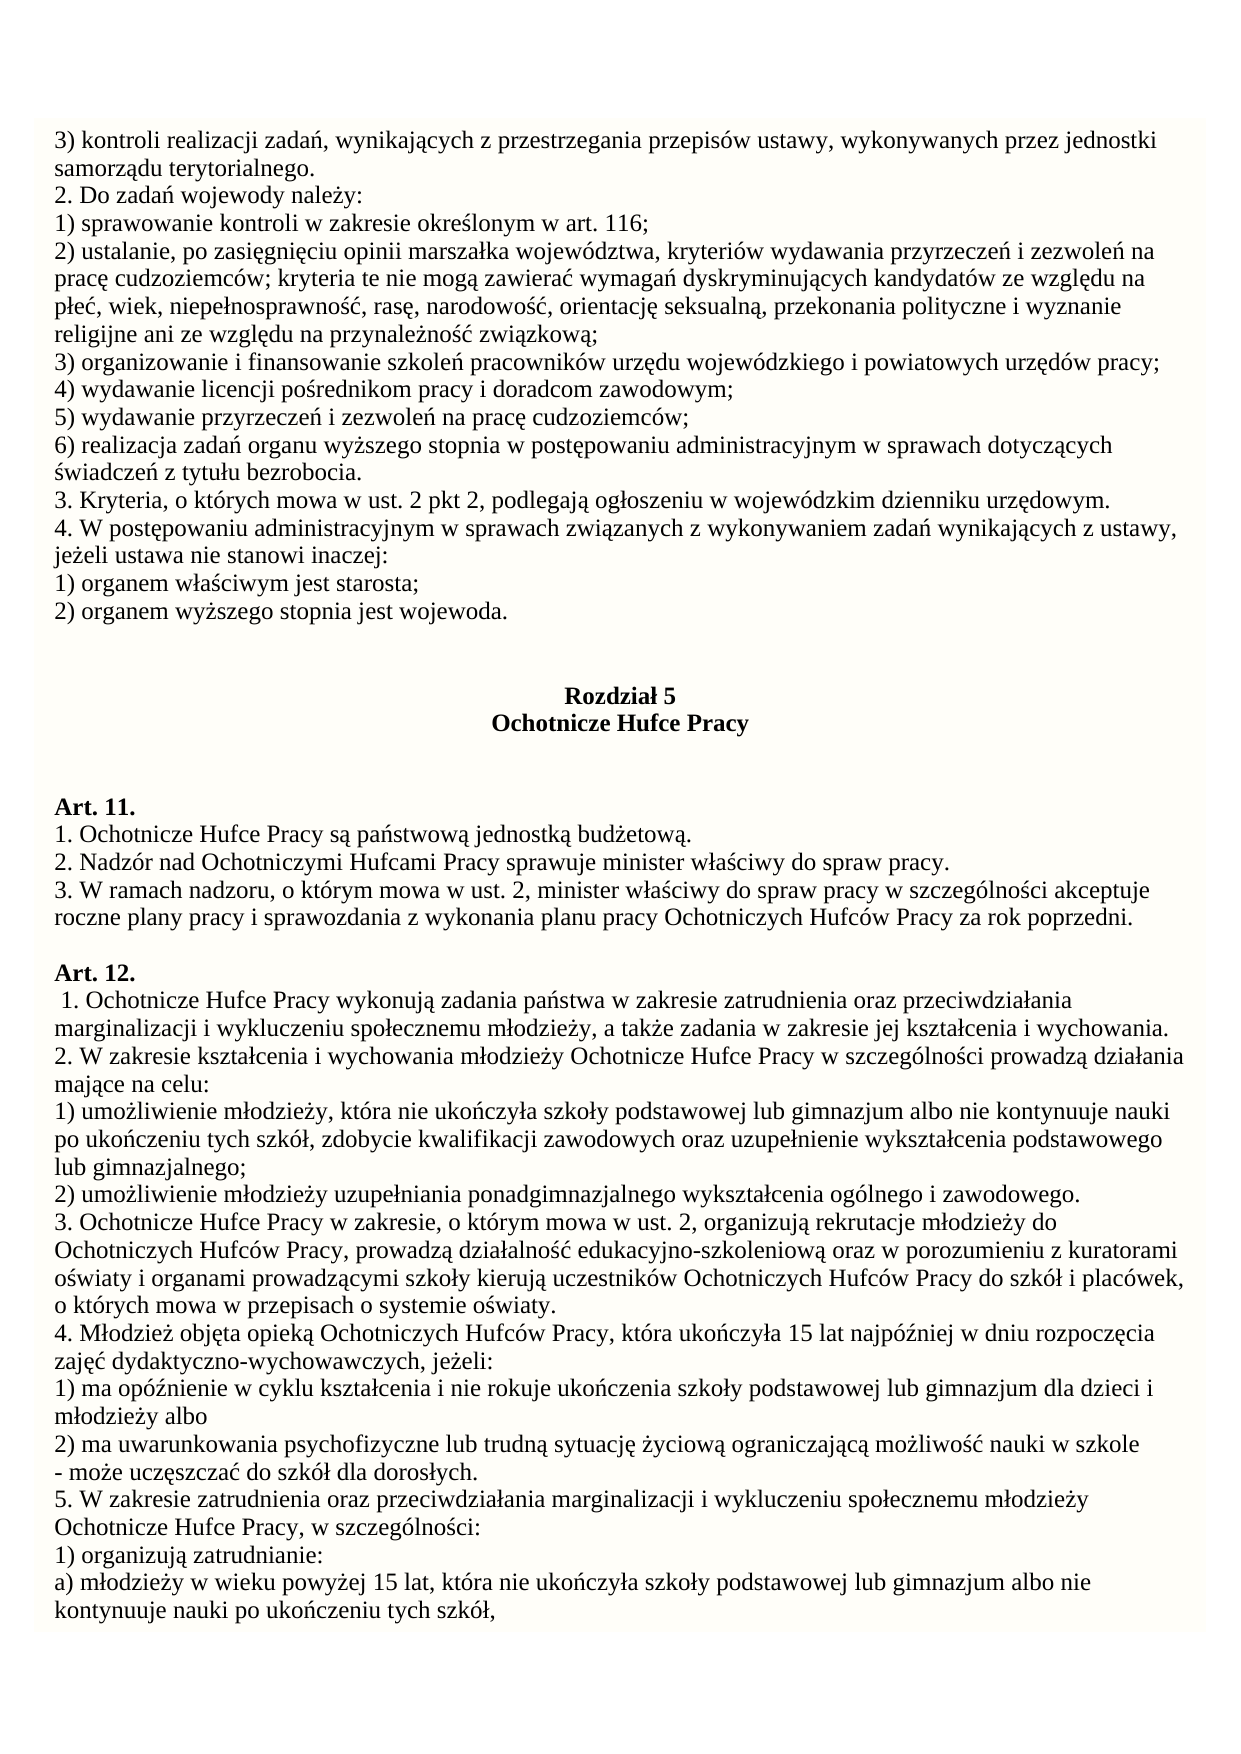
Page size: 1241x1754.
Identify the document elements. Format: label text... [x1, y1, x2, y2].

table_header 3) kontroli realizacji zadań, wynikających z przestrzegania przepisów ustawy, wykonywanych przez jednostki samorządu terytorialnego. 2. Do zadań wojewody należy: 1) sprawowanie kontroli w zakresie określonym w art. 116; 2) ustalanie, po zasięgnięciu opinii marszałka województwa, kryteriów wydawania przyrzeczeń i zezwoleń na pracę cudzoziemców; kryteria te nie mogą zawierać wymagań dyskryminujących kandydatów ze względu na płeć, wiek, niepełnosprawność, rasę, narodowość, orientację seksualną, przekonania polityczne i wyznanie religijne ani ze względu na przynależność związkową; 3) organizowanie i finansowanie szkoleń pracowników urzędu wojewódzkiego i powiatowych urzędów pracy; 4) wydawanie licencji pośrednikom pracy i doradcom zawodowym; 5) wydawanie przyrzeczeń i zezwoleń na pracę cudzoziemców; 6) realizacja zadań organu wyższego stopnia w postępowaniu administracyjnym w sprawach dotyczących świadczeń z tytułu bezrobocia. 3. Kryteria, o których mowa w ust. 2 pkt 2, podlegają ogłoszeniu w wojewódzkim dzienniku urzędowym. 4. W postępowaniu administracyjnym w sprawach związanych z wykonywaniem zadań wynikających z ustawy, jeżeli ustawa nie stanowi inaczej: 1) organem właściwym jest starosta; 2) organem wyższego stopnia jest wojewoda. Rozdział 5 Ochotnicze Hufce Pracy Art. 11. 1. Ochotnicze Hufce Pracy są państwową jednostką budżetową. 2. Nadzór nad Ochotniczymi Hufcami Pracy sprawuje minister właściwy do spraw pracy. 3. W ramach nadzoru, o którym mowa w ust. 2, minister właściwy do spraw pracy w szczególności akceptuje roczne plany pracy i sprawozdania z wykonania planu pracy Ochotniczych Hufców Pracy za rok poprzedni. Art. 12. 1. Ochotnicze Hufce Pracy wykonują zadania państwa w zakresie zatrudnienia oraz przeciwdziałania marginalizacji i wykluczeniu społecznemu młodzieży, a także zadania w zakresie jej kształcenia i wychowania. 2. W zakresie kształcenia i wychowania młodzieży Ochotnicze Hufce Pracy w szczególności prowadzą działania mające na celu: 1) umożliwienie młodzieży, która nie ukończyła szkoły podstawowej lub gimnazjum albo nie kontynuuje nauki po ukończeniu tych szkół, zdobycie kwalifikacji zawodowych oraz uzupełnienie wykształcenia podstawowego lub gimnazjalnego; 2) umożliwienie młodzieży uzupełniania ponadgimnazjalnego wykształcenia ogólnego i zawodowego. 3. Ochotnicze Hufce Pracy w zakresie, o którym mowa w ust. 2, organizują rekrutacje młodzieży do Ochotniczych Hufców Pracy, prowadzą działalność edukacyjno-szkoleniową oraz w porozumieniu z kuratorami oświaty i organami prowadzącymi szkoły kierują uczestników Ochotniczych Hufców Pracy do szkół i placówek, o których mowa w przepisach o systemie oświaty. 4. Młodzież objęta opieką Ochotniczych Hufców Pracy, która ukończyła 15 lat najpóźniej w dniu rozpoczęcia zajęć dydaktyczno-wychowawczych, jeżeli: 1) ma opóźnienie w cyklu kształcenia i nie rokuje ukończenia szkoły podstawowej lub gimnazjum dla dzieci i młodzieży albo 2) ma uwarunkowania psychofizyczne lub trudną sytuację życiową ograniczającą możliwość nauki w szkole - może uczęszczać do szkół dla dorosłych. 5. W zakresie zatrudnienia oraz przeciwdziałania marginalizacji i wykluczeniu społecznemu młodzieży Ochotnicze Hufce Pracy, w szczególności: 1) organizują zatrudnianie: a) młodzieży w wieku powyżej 15 lat, która nie ukończyła szkoły podstawowej lub gimnazjum albo nie kontynuuje nauki po ukończeniu tych szkół, [46, 118, 1194, 1632]
table_header [1194, 118, 1200, 1632]
table_header [40, 118, 46, 1632]
table_header [34, 118, 40, 1632]
table_header [1200, 118, 1206, 1632]
